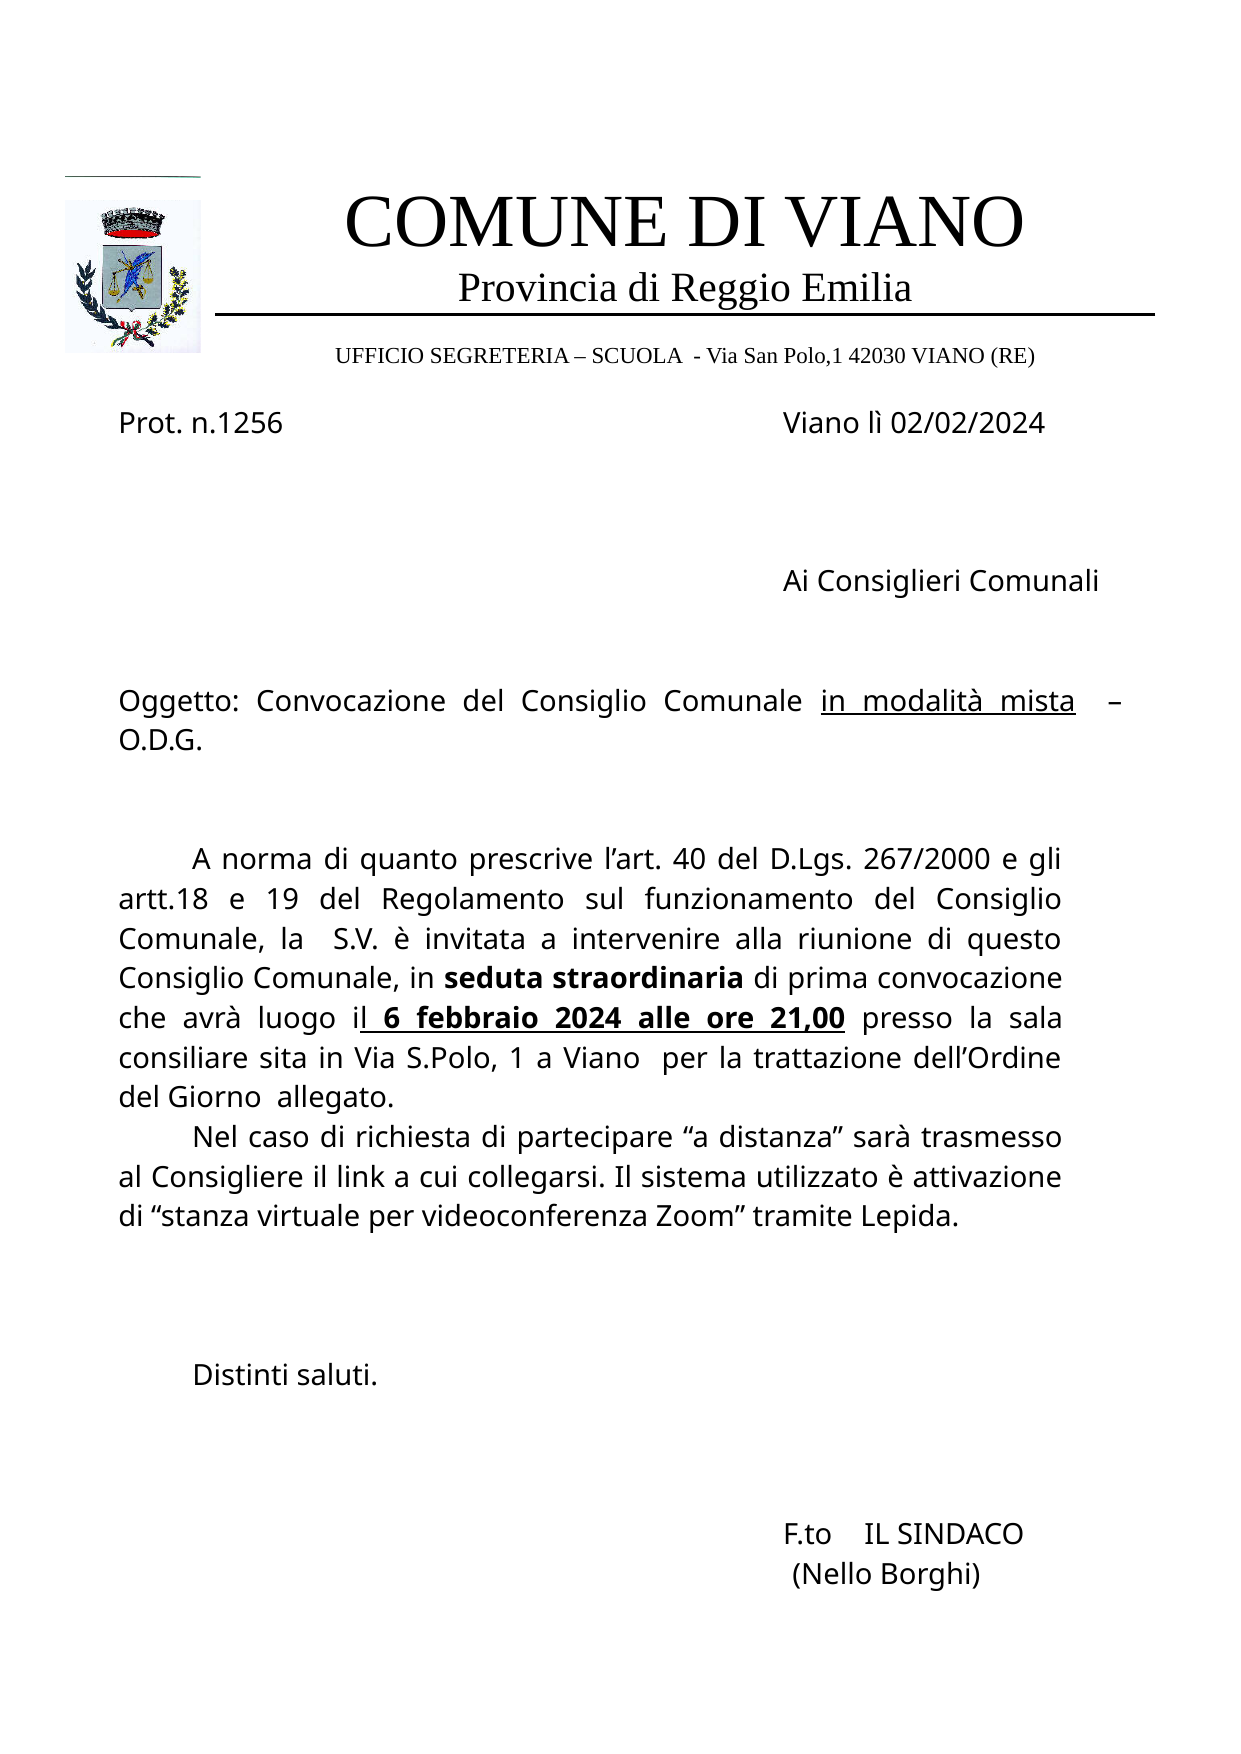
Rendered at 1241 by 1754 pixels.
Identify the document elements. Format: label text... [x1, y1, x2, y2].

text F.to IL SINDACO [118, 1513, 1122, 1553]
table_header COMUNE DI VIANO Provincia di Reggio Emilia UFFICIO SEGRETERIA – SCUOLA - Via San Polo,1 42030 VIANO (RE) [208, 176, 1163, 368]
text A norma di quanto prescrive l’art. 40 del D.Lgs. 267/2000 e gli artt.18 e 19 del Regolamento sul funzionamento del Consiglio Comunale, la S.V. è invitata a intervenire alla riunione di questo Consiglio Comunale, in seduta straordinaria di prima convocazione che avrà luogo il 6 febbraio 2024 alle ore 21,00 presso la sala consiliare sita in Via S.Polo, 1 a Viano per la trattazione dell’Ordine del Giorno allegato. [118, 838, 1063, 1116]
text Prot. n.1256 Viano lì 02/02/2024 [118, 402, 1122, 442]
table_header [58, 176, 208, 368]
text Oggetto: Convocazione del Consiglio Comunale in modalità mista – O.D.G. [118, 680, 1122, 759]
text Ai Consiglieri Comunali [118, 561, 1122, 600]
text Distinti saluti. [118, 1354, 1122, 1394]
text Nel caso di richiesta di partecipare “a distanza” sarà trasmesso al Consigliere il link a cui collegarsi. Il sistema utilizzato è attivazione di “stanza virtuale per videoconferenza Zoom” tramite Lepida. [118, 1116, 1063, 1235]
text (Nello Borghi) [118, 1553, 1122, 1593]
